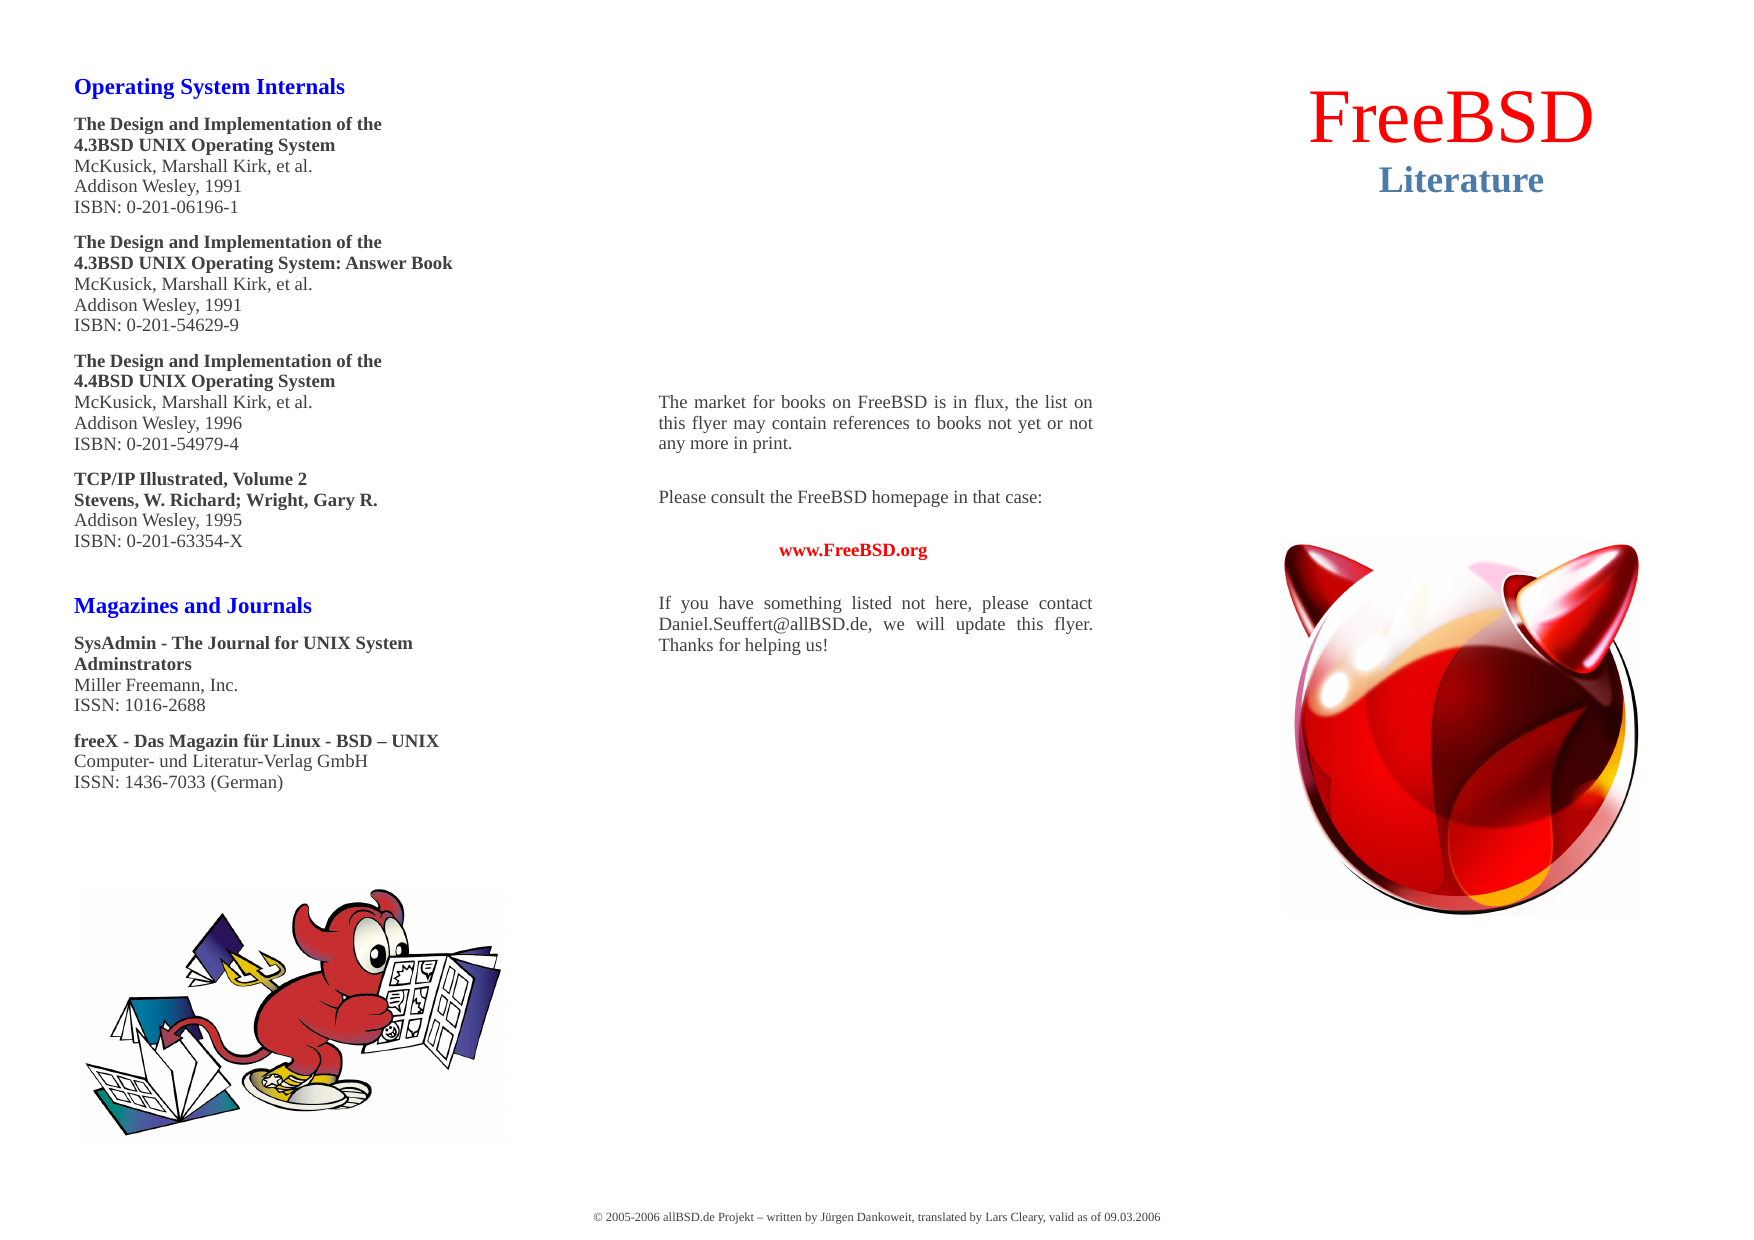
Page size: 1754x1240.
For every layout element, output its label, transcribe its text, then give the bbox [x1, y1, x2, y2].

subtitle Literature [1243, 159, 1680, 201]
text Stevens, W. Richard; Wright, Gary R. [74, 489, 511, 510]
text The market for books on FreeBSD is in flux, the list on this flyer may contain references to books not yet or not any more in print. [658, 392, 1094, 454]
text ISBN: 0-201-63354-X [74, 531, 511, 551]
text TCP/IP Illustrated, Volume 2 [74, 468, 511, 489]
text Please consult the FreeBSD homepage in that case: [658, 486, 1095, 507]
subtitle Magazines and Journals [74, 593, 511, 618]
text www.FreeBSD.org [658, 540, 1048, 561]
picture [73, 882, 511, 1144]
text Addison Wesley, 1995 [74, 510, 511, 531]
text The Design and Implementation of the 4.4BSD UNIX Operating System McKusick, Marshall Kirk, et al. Addison Wesley, 1996 ISBN: 0-201-54979-4 [74, 350, 511, 454]
text freeX - Das Magazin für Linux - BSD – UNIX Computer- und Literatur-Verlag GmbH ISSN: 1436-7033 (German) [74, 730, 511, 793]
subtitle Operating System Internals [74, 74, 511, 99]
text The Design and Implementation of the 4.3BSD UNIX Operating System McKusick, Marshall Kirk, et al. Addison Wesley, 1991 ISBN: 0-201-06196-1 [74, 114, 511, 217]
picture [1281, 539, 1641, 916]
title FreeBSD [1243, 74, 1680, 159]
text The Design and Implementation of the 4.3BSD UNIX Operating System: Answer Book McKusick, Marshall Kirk, et al. Addison Wesley, 1991 ISBN: 0-201-54629-9 [74, 232, 511, 336]
text SysAdmin - The Journal for UNIX System Adminstrators Miller Freemann, Inc. ISSN: 1016-2688 [74, 633, 511, 716]
text If you have something listed not here, please contact Daniel.Seuffert@allBSD.de, we will update this flyer. Thanks for helping us! [658, 593, 1094, 655]
